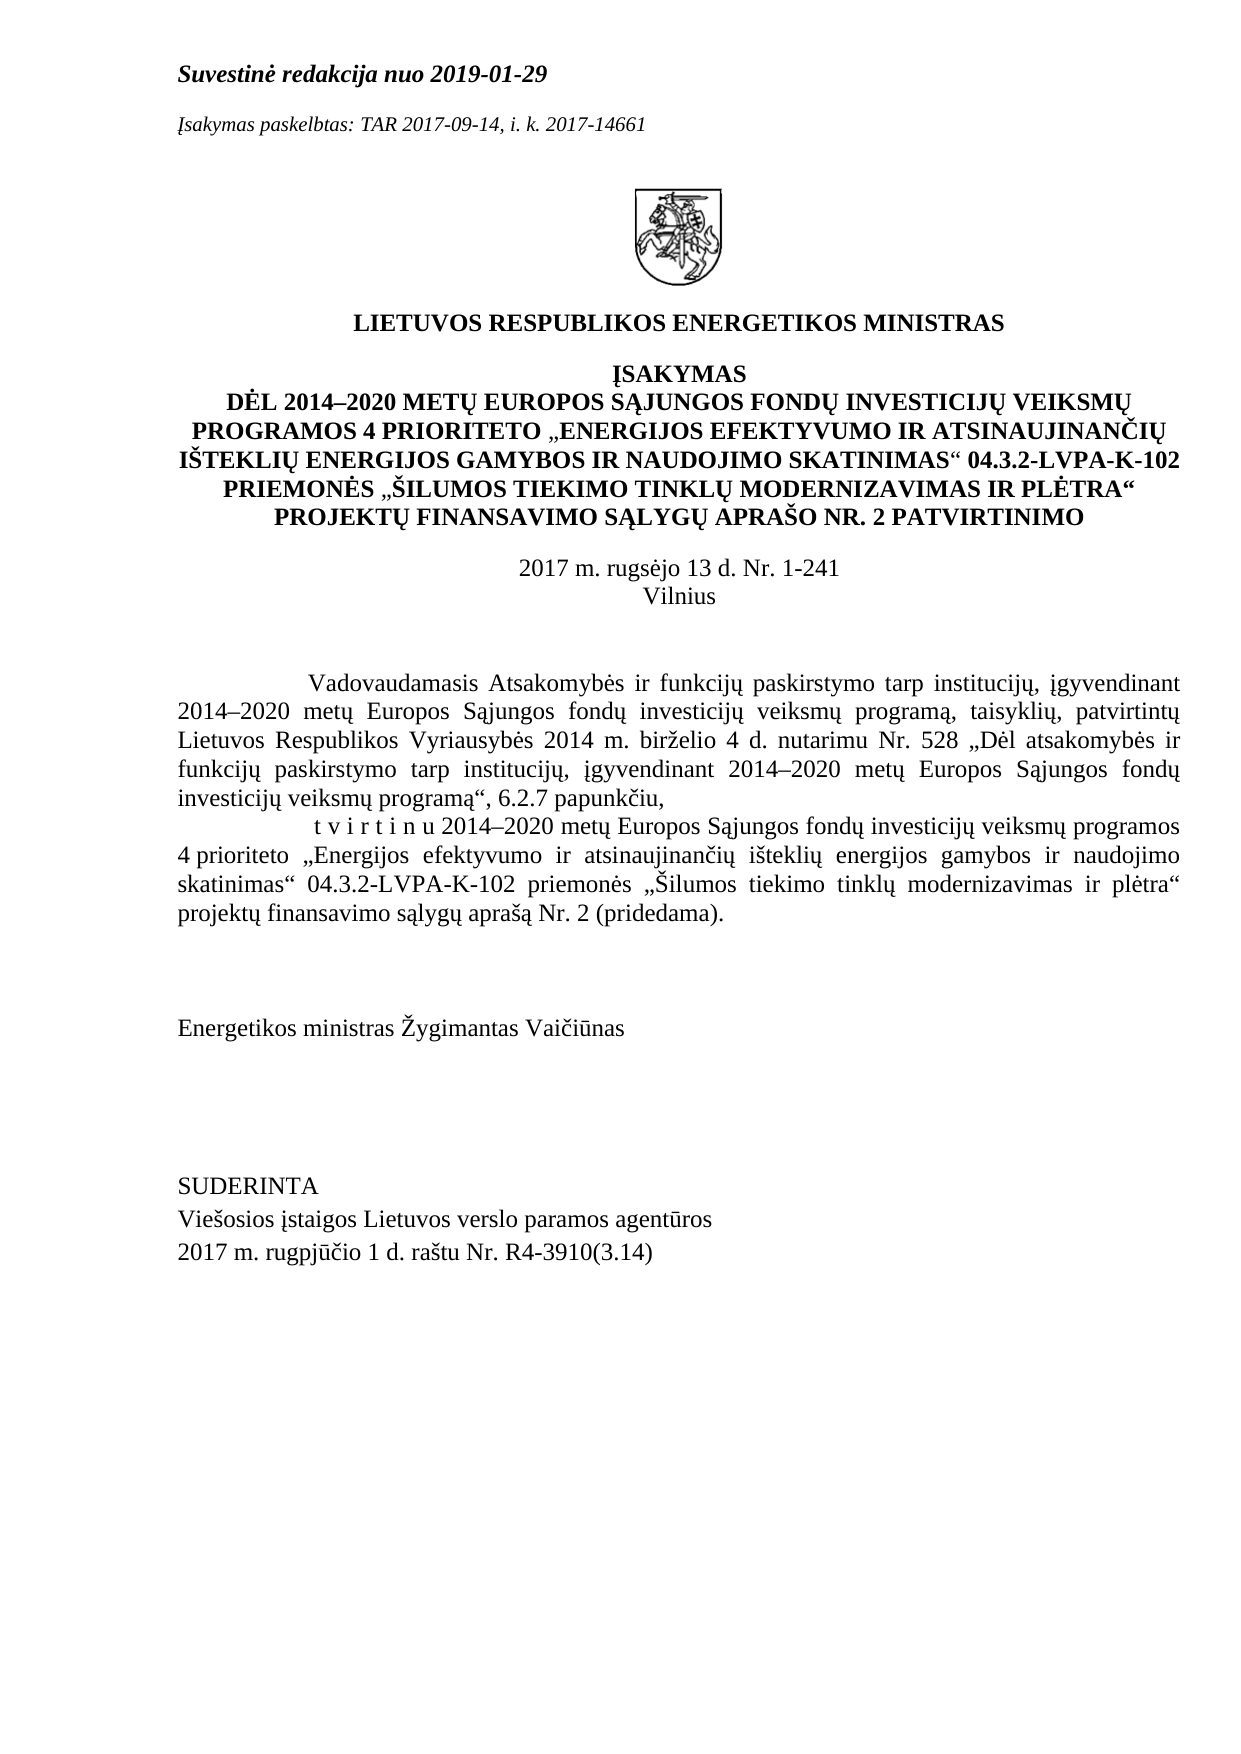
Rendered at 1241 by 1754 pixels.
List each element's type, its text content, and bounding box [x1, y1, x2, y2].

text Vadovaudamasis Atsakomybės ir funkcijų paskirstymo tarp institucijų, įgyvendinant 2014–2020 metų Europos Sąjungos fondų investicijų veiksmų programą, taisyklių, patvirtintų Lietuvos Respublikos Vyriausybės 2014 m. birželio 4 d. nutarimu Nr. 528 „Dėl atsakomybės ir funkcijų paskirstymo tarp institucijų, įgyvendinant 2014–2020 metų Europos Sąjungos fondų investicijų veiksmų programą“, 6.2.7 papunkčiu, [177, 668, 1181, 811]
text Suvestinė redakcija nuo 2019-01-29 [177, 59, 1181, 88]
text Viešosios įstaigos Lietuvos verslo paramos agentūros [177, 1204, 1181, 1233]
text t v i r t i n u 2014–2020 metų Europos Sąjungos fondų investicijų veiksmų programos 4 prioriteto „Energijos efektyvumo ir atsinaujinančių išteklių energijos gamybos ir naudojimo skatinimas“ 04.3.2-LVPA-K-102 priemonės „Šilumos tiekimo tinklų modernizavimas ir plėtra“ projektų finansavimo sąlygų aprašą Nr. 2 (pridedama). [177, 811, 1181, 926]
text Vilnius [177, 581, 1181, 610]
text SUDERINTA [177, 1171, 1181, 1199]
text 2017 m. rugpjūčio 1 d. raštu Nr. R4-3910(3.14) [177, 1237, 1181, 1266]
text Energetikos ministras Žygimantas Vaičiūnas [177, 1013, 1181, 1041]
text 2017 m. rugsėjo 13 d. Nr. 1-241 [177, 553, 1181, 581]
text DĖL 2014–2020 METŲ EUROPOS SĄJUNGOS FONDŲ INVESTICIJŲ VEIKSMŲ PROGRAMOS 4 PRIORITETO „ENERGIJOS EFEKTYVUMO IR ATSINAUJINANČIŲ IŠTEKLIŲ ENERGIJOS GAMYBOS IR NAUDOJIMO SKATINIMAS“ 04.3.2-LVPA-K-102 PRIEMONĖS „ŠILUMOS TIEKIMO TINKLŲ MODERNIZAVIMAS IR PLĖTRA“ PROJEKTŲ FINANSAVIMO SĄLYGŲ APRAŠO Nr. 2 PATVIRTINIMO [177, 387, 1181, 531]
text LIETUVOS RESPUBLIKOS energetikos MINISTRAS [177, 308, 1181, 337]
text Įsakymas paskelbtas: TAR 2017-09-14, i. k. 2017-14661 [177, 112, 1181, 136]
text ĮSAKYMAS [177, 359, 1181, 387]
